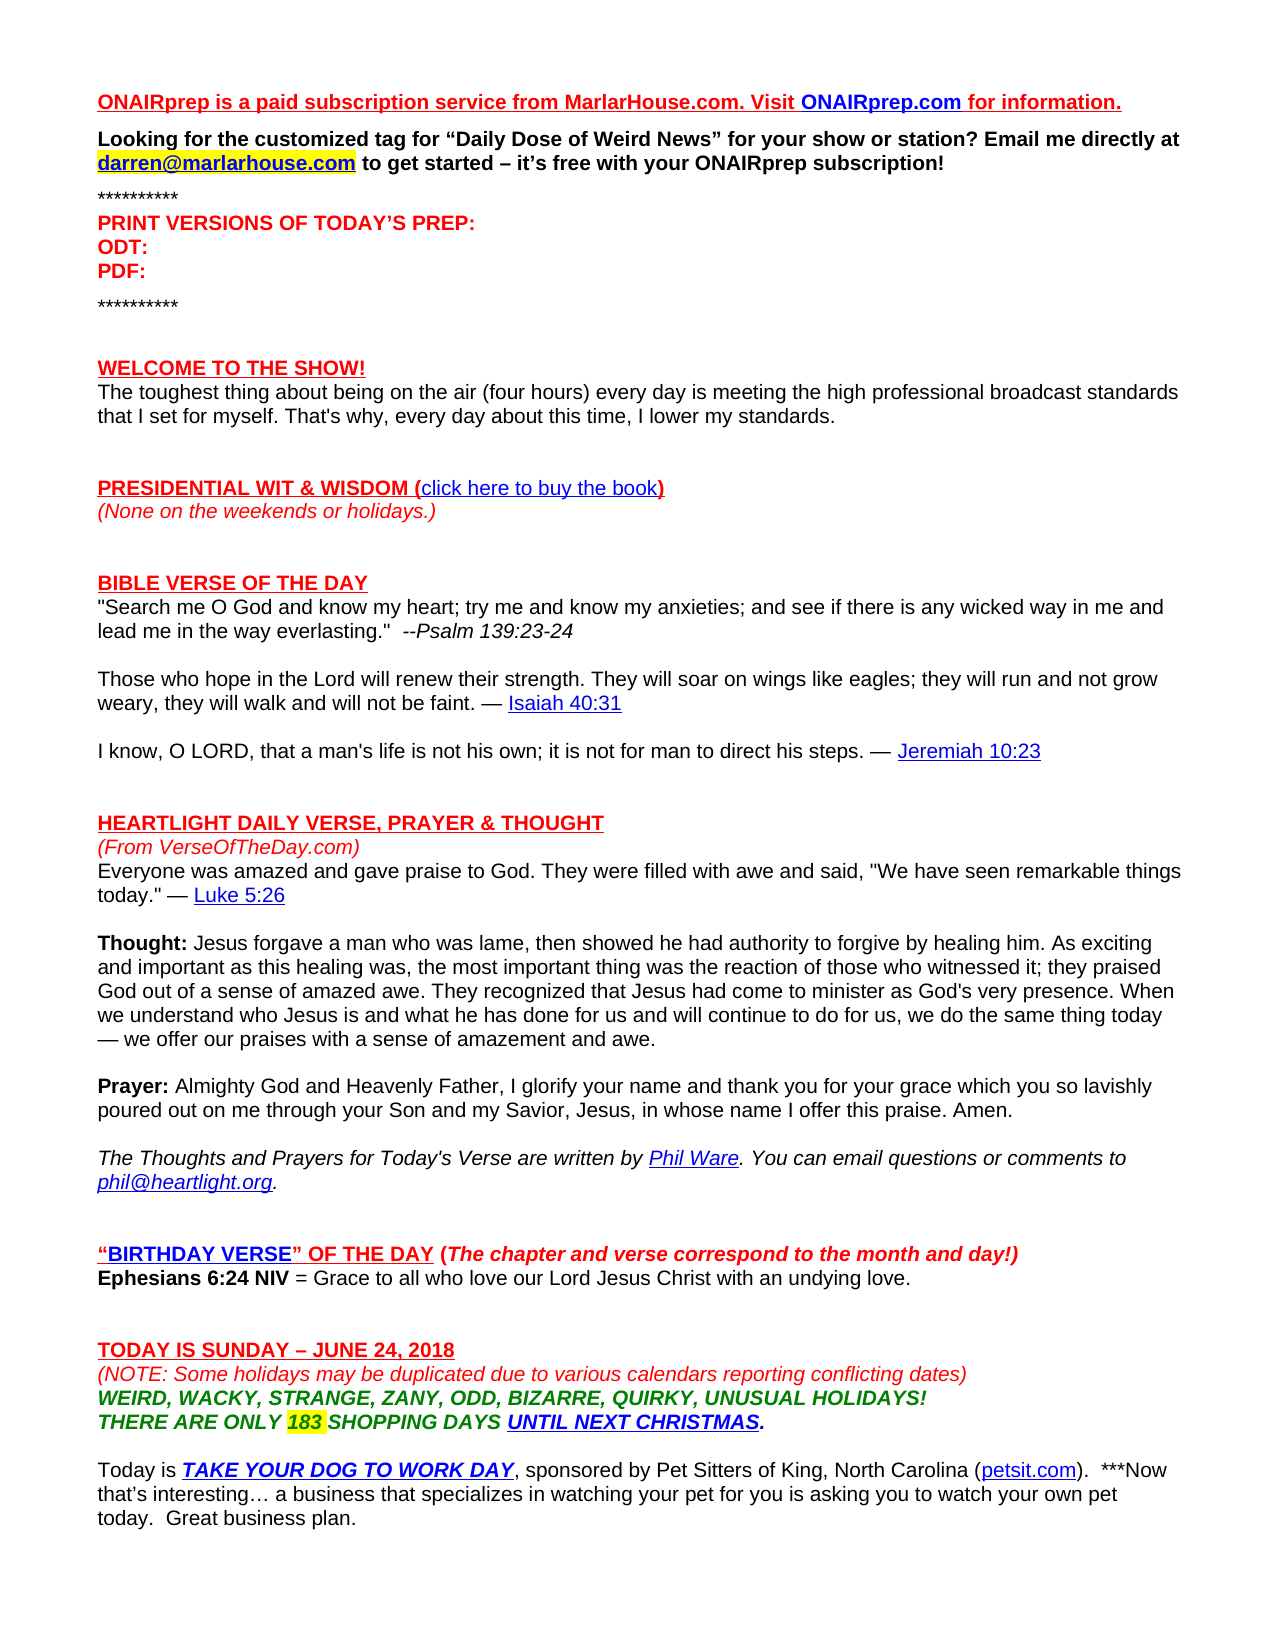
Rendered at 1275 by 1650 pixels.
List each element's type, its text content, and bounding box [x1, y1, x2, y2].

text Everyone was amazed and gave praise to God. They were filled with awe and said, "We have seen remarkable things today." — Luke 5:26 [97, 859, 1185, 907]
text ********** PRINT VERSIONS OF TODAY’S PREP: ODT: PDF: [97, 187, 1185, 283]
text “BIRTHDAY VERSE” OF THE DAY (The chapter and verse correspond to the month and day!) [97, 1242, 1185, 1266]
text Those who hope in the Lord will renew their strength. They will soar on wings like eagles; they will run and not grow weary, they will walk and will not be faint. — Isaiah 40:31 [97, 667, 1185, 715]
text (None on the weekends or holidays.) [97, 499, 1185, 523]
text WELCOME TO THE SHOW! [97, 356, 1185, 379]
text The Thoughts and Prayers for Today's Verse are written by Phil Ware. You can email questions or comments to phil@heartlight.org. [97, 1146, 1185, 1194]
text Ephesians 6:24 NIV = Grace to all who love our Lord Jesus Christ with an undying love. [97, 1266, 1185, 1290]
text Today is TAKE YOUR DOG TO WORK DAY, sponsored by Pet Sitters of King, North Carolina (petsit.com). ***Now that’s interesting… a business that specializes in watching your pet for you is asking you to watch your own pet today. Great business plan. [97, 1458, 1185, 1529]
text "Search me O God and know my heart; try me and know my anxieties; and see if there is any wicked way in me and lead me in the way everlasting." --Psalm 139:23-24 [97, 595, 1185, 643]
text (NOTE: Some holidays may be duplicated due to various calendars reporting conflicting dates) WEIRD, WACKY, STRANGE, ZANY, ODD, BIZARRE, QUIRKY, UNUSUAL HOLIDAYS! THERE ARE ONLY 183 SHOPPING DAYS UNTIL NEXT CHRISTMAS. [97, 1362, 1185, 1434]
text I know, O LORD, that a man's life is not his own; it is not for man to direct his steps. — Jeremiah 10:23 [97, 739, 1185, 763]
text ONAIRprep is a paid subscription service from MarlarHouse.com. Visit ONAIRprep.com for information. [97, 90, 1185, 114]
text Prayer: Almighty God and Heavenly Father, I glorify your name and thank you for your grace which you so lavishly poured out on me through your Son and my Savior, Jesus, in whose name I offer this praise. Amen. [97, 1074, 1185, 1122]
text Thought: Jesus forgave a man who was lame, then showed he had authority to forgive by healing him. As exciting and important as this healing was, the most important thing was the reaction of those who witnessed it; they praised God out of a sense of amazed awe. They recognized that Jesus had come to minister as God's very presence. When we understand who Jesus is and what he has done for us and will continue to do for us, we do the same thing today — we offer our praises with a sense of amazement and awe. [97, 931, 1185, 1050]
text HEARTLIGHT DAILY VERSE, PRAYER & THOUGHT [97, 811, 1185, 835]
text ********** [97, 295, 1185, 319]
text BIBLE VERSE OF THE DAY [97, 571, 1185, 595]
text PRESIDENTIAL WIT & WISDOM (click here to buy the book) [97, 475, 1185, 499]
text Looking for the customized tag for “Daily Dose of Weird News” for your show or station? Email me directly at darren@marlarhouse.com to get started – it’s free with your ONAIRprep subscription! [97, 126, 1185, 174]
text The toughest thing about being on the air (four hours) every day is meeting the high professional broadcast standards that I set for myself. That's why, every day about this time, I lower my standards. [97, 379, 1185, 427]
text TODAY IS SUNDAY – JUNE 24, 2018 [97, 1338, 1185, 1362]
text (From VerseOfTheDay.com) [97, 835, 1185, 859]
